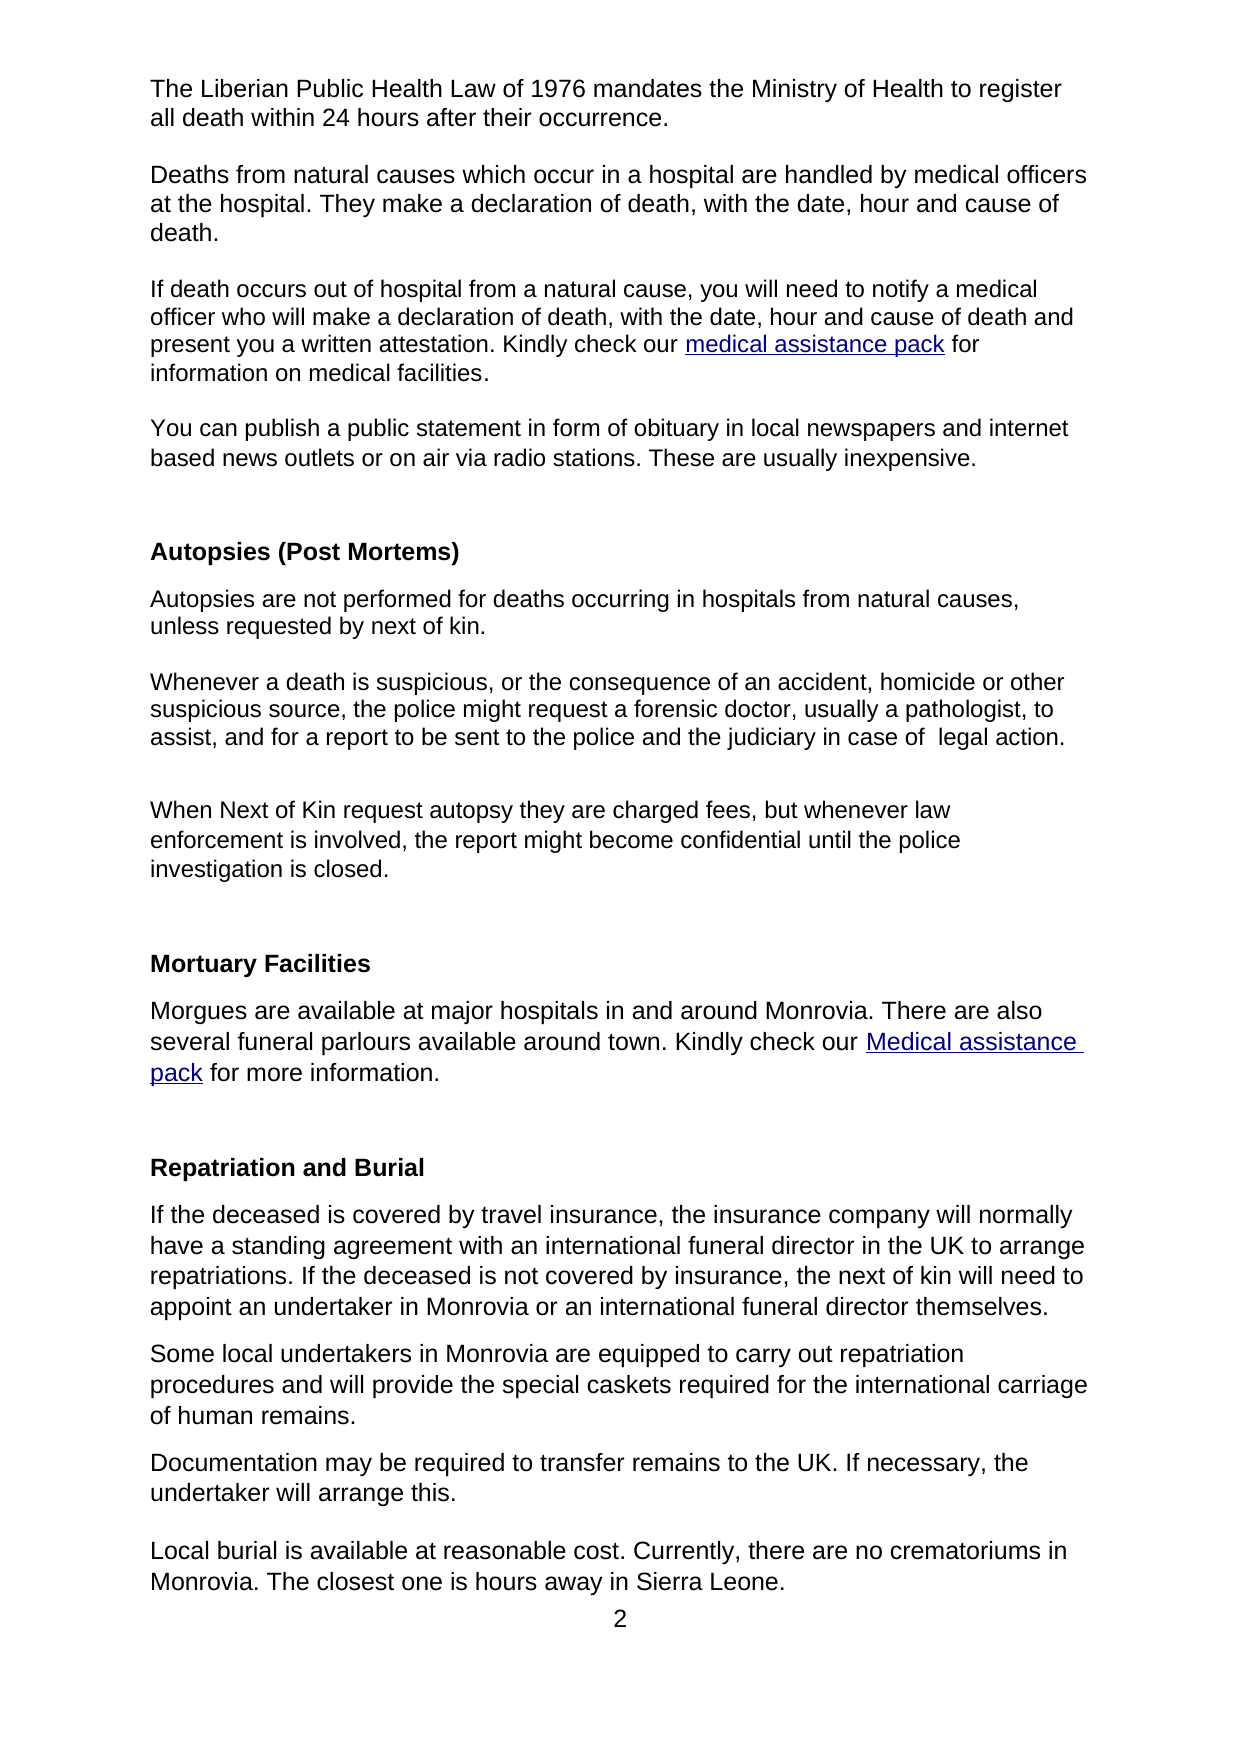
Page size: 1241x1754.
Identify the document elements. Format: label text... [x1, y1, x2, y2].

text The Liberian Public Health Law of 1976 mandates the Ministry of Health to register all death within 24 hours after their occurrence. [150, 74, 1090, 131]
text When Next of Kin request autopsy they are charged fees, but whenever law enforcement is involved, the report might become confidential until the police investigation is closed. [150, 796, 1090, 883]
text Deaths from natural causes which occur in a hospital are handled by medical officers at the hospital. They make a declaration of death, with the date, hour and cause of death. [150, 160, 1090, 246]
text Whenever a death is suspicious, or the consequence of an accident, homicide or other suspicious source, the police might request a forensic doctor, usually a pathologist, to assist, and for a report to be sent to the police and the judiciary in case of legal action. [150, 667, 1090, 750]
text Local burial is available at reasonable cost. Currently, there are no crematoriums in Monrovia. The closest one is hours away in Sierra Leone. [150, 1536, 1090, 1595]
text Some local undertakers in Monrovia are equipped to carry out repatriation procedures and will provide the special caskets required for the international carriage of human remains. [149, 1339, 1090, 1430]
text Documentation may be required to transfer remains to the UK. If necessary, the undertaker will arrange this. [150, 1448, 1090, 1507]
text If the deceased is covered by travel insurance, the insurance company will normally have a standing agreement with an international funeral director in the UK to arrange repatriations. If the deceased is not covered by insurance, the next of kin will need to appoint an undertaker in Monrovia or an international funeral director themselves. [149, 1200, 1090, 1321]
text You can publish a public statement in form of obituary in local newspapers and internet based news outlets or on air via radio stations. These are usually inexpensive. [150, 414, 1090, 471]
text Autopsies are not performed for deaths occurring in hospitals from natural causes, unless requested by next of kin. [150, 584, 1090, 640]
text Mortuary Facilities [150, 949, 1090, 978]
text Autopsies (Post Mortems) [150, 537, 1090, 566]
text Repatriation and Burial [150, 1152, 1090, 1181]
text Morgues are available at major hospitals in and around Monrovia. There are also several funeral parlours available around town. Kindly check our Medical assistance pack for more information. [150, 996, 1090, 1086]
text If death occurs out of hospital from a natural cause, you will need to notify a medical officer who will make a declaration of death, with the date, hour and cause of death and present you a written attestation. Kindly check our medical assistance pack for information on medical facilities. [150, 275, 1090, 387]
